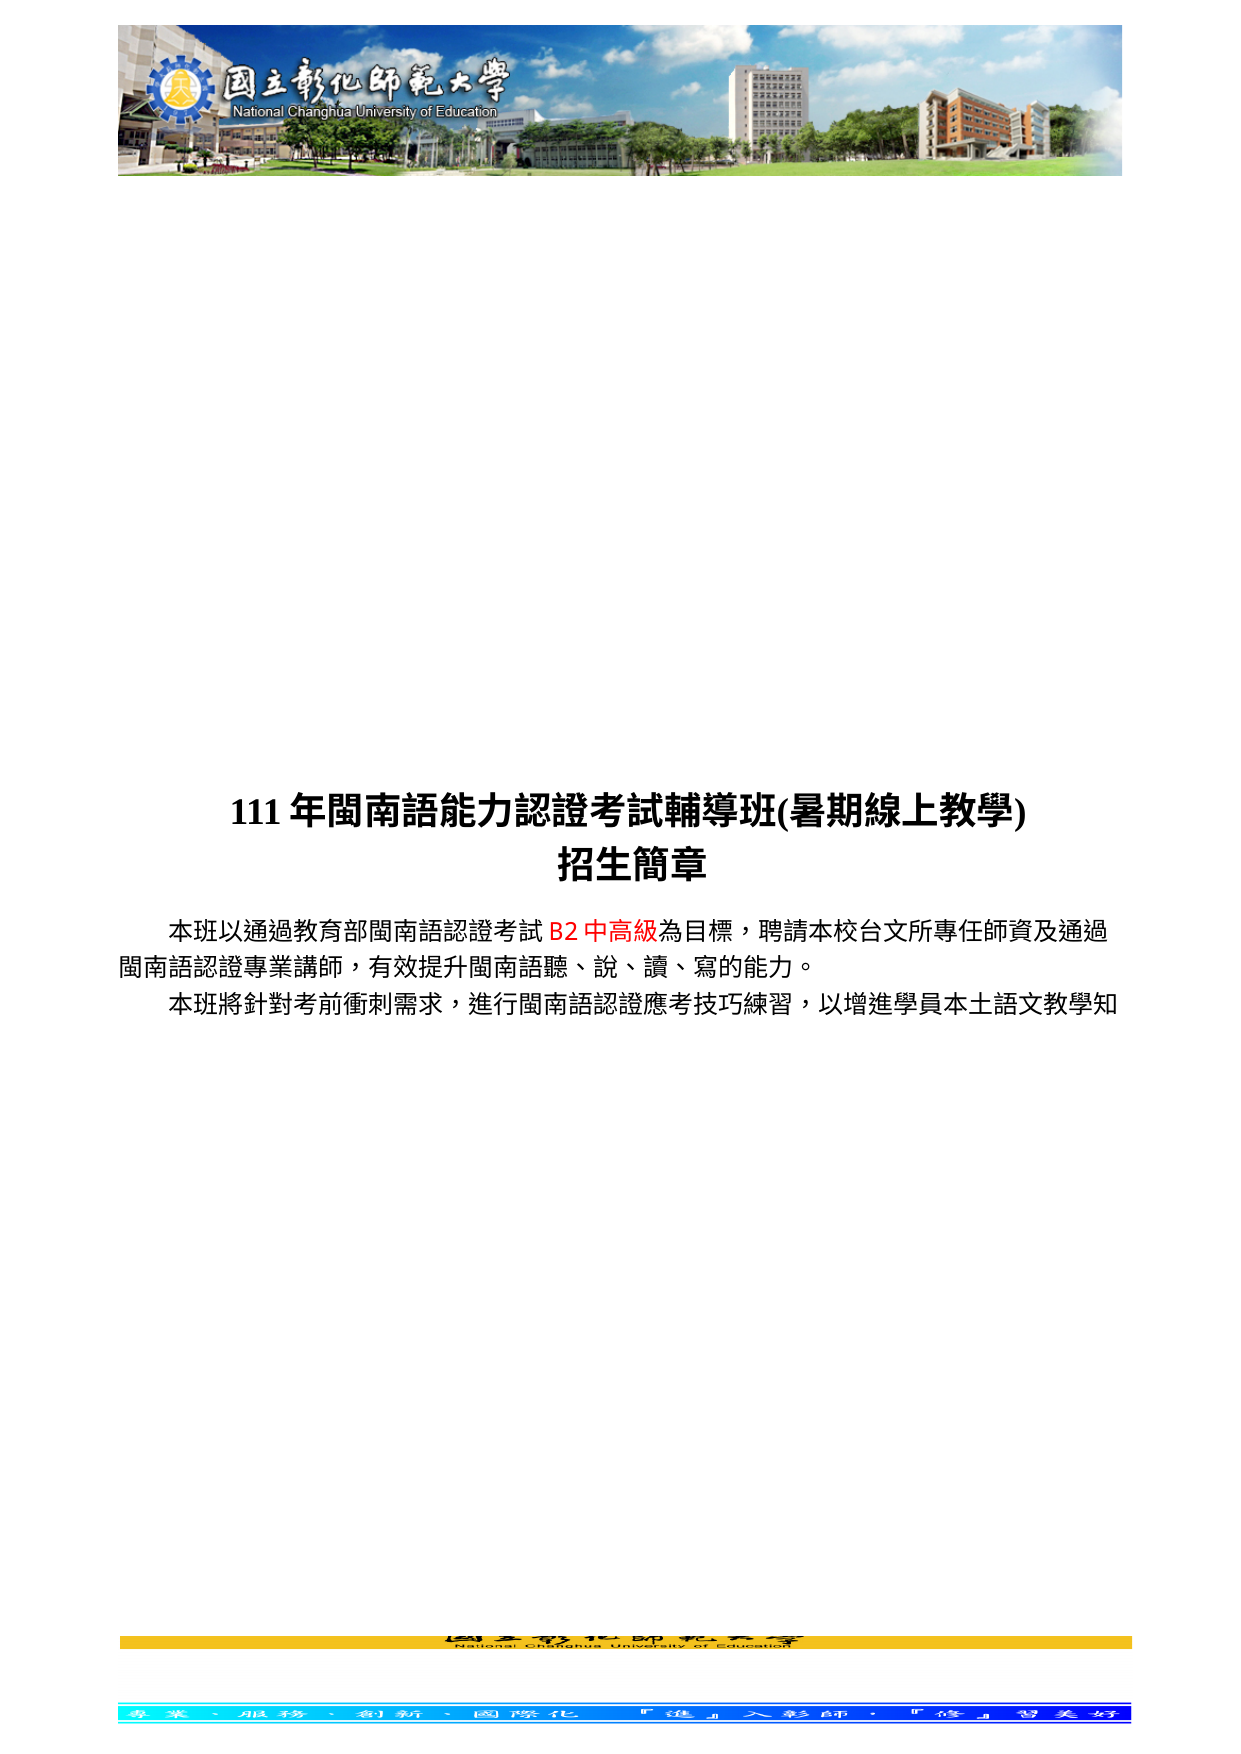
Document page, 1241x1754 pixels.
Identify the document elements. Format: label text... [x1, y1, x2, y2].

text 招生簡章 [143, 835, 1122, 890]
text 本班將針對考前衝刺需求，進行閩南語認證應考技巧練習，以增進學員本土語文教學知 [118, 984, 1122, 1020]
text 111年閩南語能力認證考試輔導班(暑期線上教學) [143, 781, 1122, 835]
text 本班以通過教育部閩南語認證考試B2中高級為目標，聘請本校台文所專任師資及通過閩南語認證專業講師，有效提升閩南語聽、說、讀、寫的能力。 [118, 912, 1122, 984]
